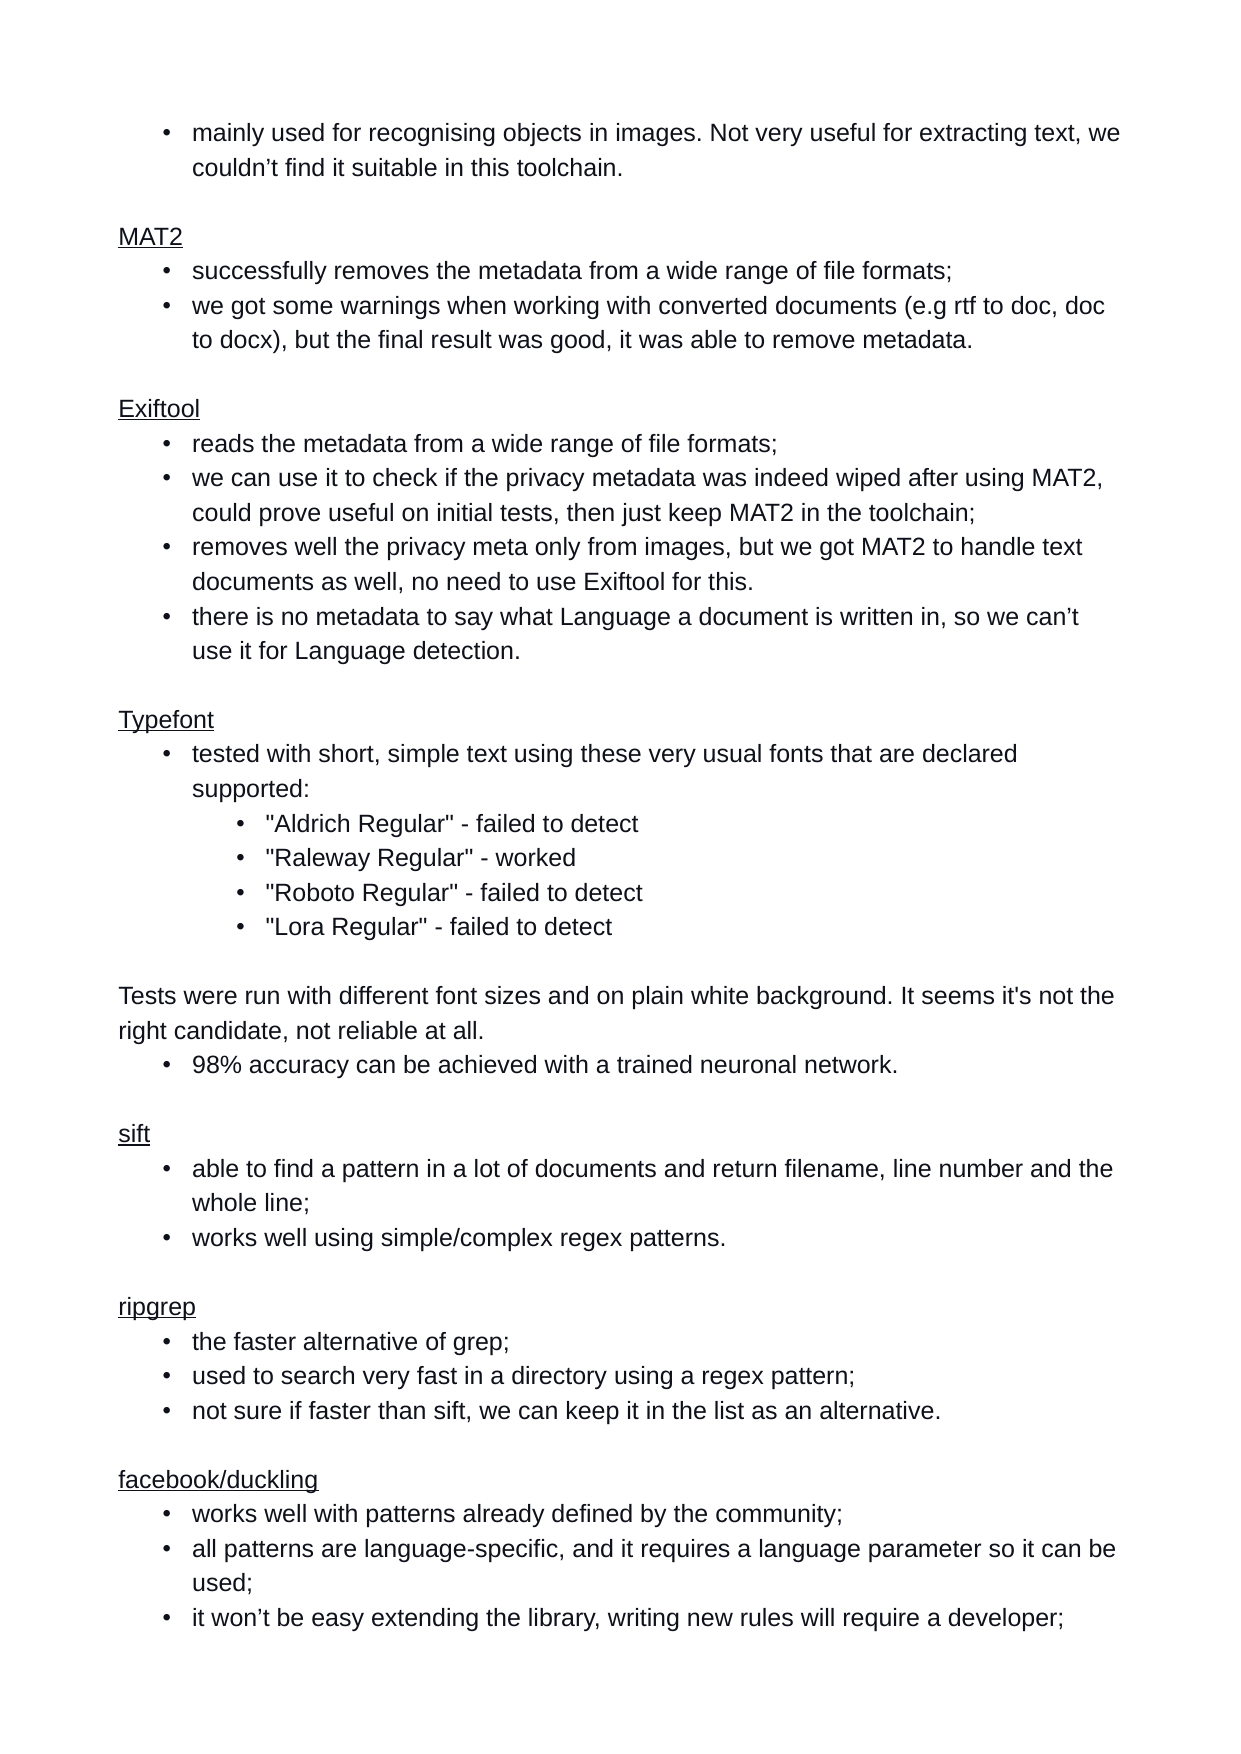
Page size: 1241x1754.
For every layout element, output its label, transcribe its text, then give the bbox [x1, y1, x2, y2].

list removes well the privacy meta only from images, but we got MAT2 to handle text documents as well, no need to use Exiftool for this. [162, 532, 1122, 596]
list there is no metadata to say what Language a document is written in, so we can’t use it for Language detection. [162, 601, 1122, 665]
list not sure if faster than sift, we can keep it in the list as an alternative. [162, 1396, 1122, 1424]
list tested with short, simple text using these very usual fonts that are declared supported: [162, 739, 1122, 803]
text MAT2 [118, 222, 1122, 250]
list mainly used for recognising objects in images. Not very useful for extracting text, we couldn’t find it suitable in this toolchain. [162, 118, 1122, 181]
list able to find a pattern in a lot of documents and return filename, line number and the whole line; [162, 1154, 1122, 1217]
text Typefont [118, 705, 1122, 734]
text ripgrep [118, 1292, 1122, 1321]
text Tests were run with different font sizes and on plain white background. It seems it's not the right candidate, not reliable at all. [118, 981, 1122, 1044]
list 98% accuracy can be achieved with a trained neuronal network. [162, 1050, 1122, 1079]
list "Raleway Regular" - worked [236, 843, 1122, 872]
list it won’t be easy extending the library, writing new rules will require a developer; [162, 1603, 1122, 1632]
text Exiftool [118, 394, 1122, 423]
list "Roboto Regular" - failed to detect [236, 878, 1122, 907]
list we got some warnings when working with converted documents (e.g rtf to doc, doc to docx), but the final result was good, it was able to remove metadata. [162, 291, 1122, 354]
list "Lora Regular" - failed to detect [236, 912, 1122, 941]
list all patterns are language-specific, and it requires a language parameter so it can be used; [162, 1534, 1122, 1597]
list we can use it to check if the privacy metadata was indeed wiped after using MAT2, could prove useful on initial tests, then just keep MAT2 in the toolchain; [162, 463, 1122, 527]
text facebook/duckling [118, 1465, 1122, 1493]
list successfully removes the metadata from a wide range of file formats; [162, 256, 1122, 285]
list the faster alternative of grep; [162, 1326, 1122, 1355]
list reads the metadata from a wide range of file formats; [162, 429, 1122, 458]
list works well with patterns already defined by the community; [162, 1499, 1122, 1528]
list works well using simple/complex regex patterns. [162, 1223, 1122, 1252]
list "Aldrich Regular" - failed to detect [236, 808, 1122, 837]
list used to search very fast in a directory using a regex pattern; [162, 1361, 1122, 1390]
text sift [118, 1119, 1122, 1148]
